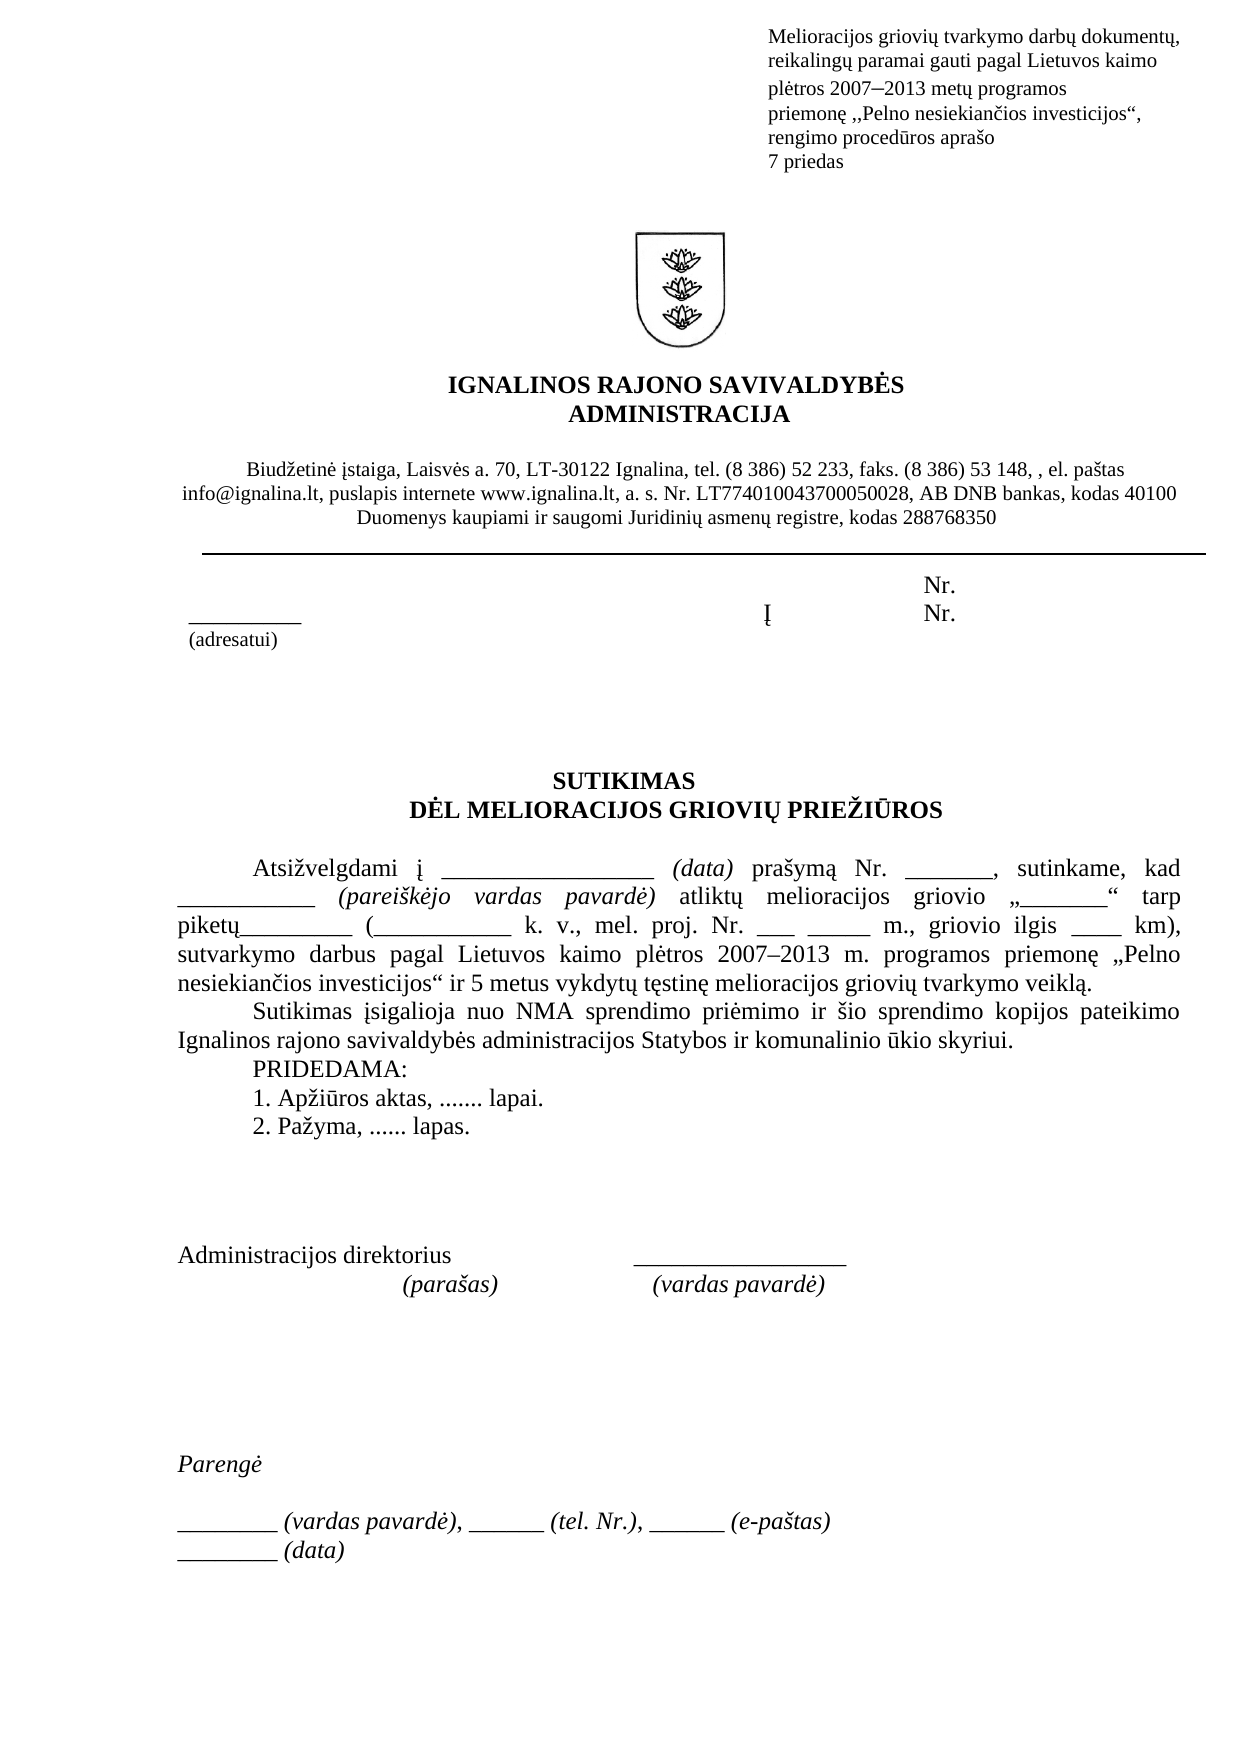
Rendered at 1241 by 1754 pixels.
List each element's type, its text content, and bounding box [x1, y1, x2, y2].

table_cell Į [746, 599, 771, 651]
text DĖL MELIORACIJOS GRIOVIŲ PRIEŽIŪROS [177, 795, 1181, 824]
table_header Nr. [912, 570, 986, 598]
text 2. Pažyma, ...... lapas. [177, 1111, 1181, 1140]
text IGNALINOS RAJONO SAVIVALDYBĖS [177, 371, 1181, 399]
text Biudžetinė įstaiga, Laisvės a. 70, LT-30122 Ignalina, tel. (8 386) 52 233, faks. (8 386) 53 148, , el. paštas info@ignalina.lt, puslapis internete www.ignalina.lt, a. s. Nr. LT774010043700050028, AB DNB bankas, kodas 40100 Duomenys kaupiami ir saugomi Juridinių asmenų registre, kodas 288768350 [177, 457, 1181, 529]
text Atsižvelgdami į _________________ (data) prašymą Nr. _______, sutinkame, kad ___________ (pareiškėjo vardas pavardė) atliktų melioracijos griovio „_______“ tarp piketų_________ (___________ k. v., mel. proj. Nr. ___ _____ m., griovio ilgis ____ km), sutvarkymo darbus pagal Lietuvos kaimo plėtros 2007–2013 m. programos priemonę „Pelno nesiekiančios investicijos“ ir 5 metus vykdytų tęstinę melioracijos griovių tvarkymo veiklą. [177, 853, 1181, 996]
text SUTIKIMAS [477, 766, 1181, 795]
table_header [746, 570, 771, 598]
text (parašas) (vardas pavardė) [177, 1269, 1181, 1298]
table_header [986, 570, 1213, 598]
text Administracijos direktorius _________________ [177, 1241, 1181, 1269]
text PRIDEDAMA: [177, 1054, 1181, 1083]
table_header [771, 570, 912, 598]
table_cell [771, 599, 912, 651]
text ________ (data) [177, 1535, 1181, 1564]
text Melioracijos griovių tvarkymo darbų dokumentų, reikalingų paramai gauti pagal Lietuvos kaimo plėtros 2007–2013 metų programos priemonę ,,Pelno nesiekiančios investicijos“, rengimo procedūros aprašo [768, 24, 1181, 149]
table_cell Nr. [912, 599, 986, 651]
text 1. Apžiūros aktas, ....... lapai. [177, 1083, 1181, 1111]
text ADMINISTRACIJA [177, 399, 1181, 428]
text Sutikimas įsigalioja nuo NMA sprendimo priėmimo ir šio sprendimo kopijos pateikimo Ignalinos rajono savivaldybės administracijos Statybos ir komunalinio ūkio skyriui. [177, 996, 1181, 1054]
table_cell [986, 599, 1213, 651]
table_header _________ (adresatui) [177, 570, 746, 651]
text Parengė [177, 1449, 1181, 1478]
text 7 priedas [768, 149, 1181, 173]
text ________ (vardas pavardė), ______ (tel. Nr.), ______ (e-paštas) [177, 1506, 1181, 1535]
